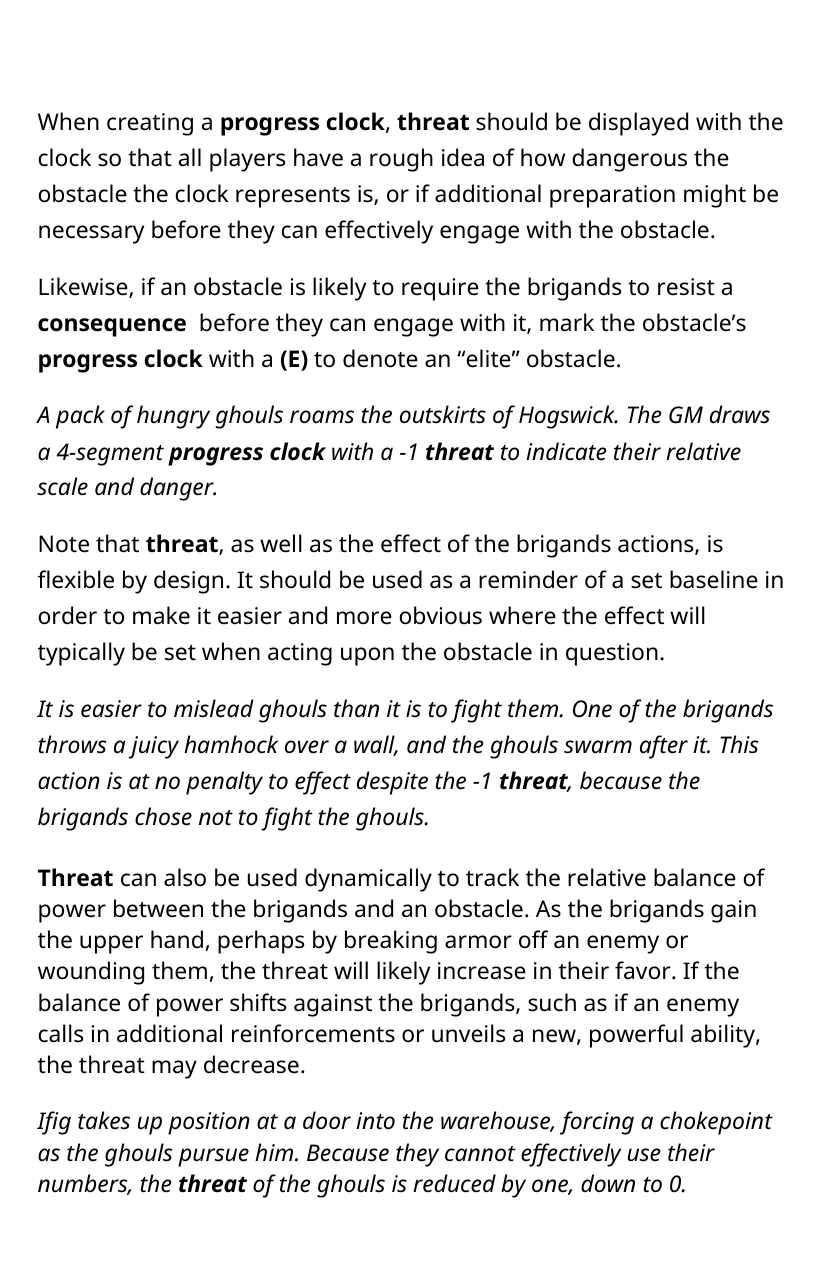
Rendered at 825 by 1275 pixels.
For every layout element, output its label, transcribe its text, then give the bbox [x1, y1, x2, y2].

text Note that threat, as well as the effect of the brigands actions, is flexible by design. It should be used as a reminder of a set baseline in order to make it easier and more obvious where the effect will typically be set when acting upon the obstacle in question. [37, 528, 787, 667]
text A pack of hungry ghouls roams the outskirts of Hogswick. The GM draws a 4-segment progress clock with a -1 threat to indicate their relative scale and danger. [37, 399, 787, 503]
text Threat can also be used dynamically to track the relative balance of power between the brigands and an obstacle. As the brigands gain the upper hand, perhaps by breaking armor off an enemy or wounding them, the threat will likely increase in their favor. If the balance of power shifts against the brigands, such as if an enemy calls in additional reinforcements or unveils a new, powerful ability, the threat may decrease. [37, 861, 787, 1080]
text When creating a progress clock, threat should be displayed with the clock so that all players have a rough idea of how dangerous the obstacle the clock represents is, or if additional preparation might be necessary before they can effectively engage with the obstacle. [37, 106, 787, 245]
text Ifig takes up position at a door into the warehouse, forcing a chokepoint as the ghouls pursue him. Because they cannot effectively use their numbers, the threat of the ghouls is reduced by one, down to 0. [37, 1105, 787, 1199]
text It is easier to mislead ghouls than it is to fight them. One of the brigands throws a juicy hamhock over a wall, and the ghouls swarm after it. This action is at no penalty to effect despite the -1 threat, because the brigands chose not to fight the ghouls. [37, 693, 787, 832]
text Likewise, if an obstacle is likely to require the brigands to resist a consequence before they can engage with it, mark the obstacle’s progress clock with a (E) to denote an “elite” obstacle. [37, 271, 787, 374]
